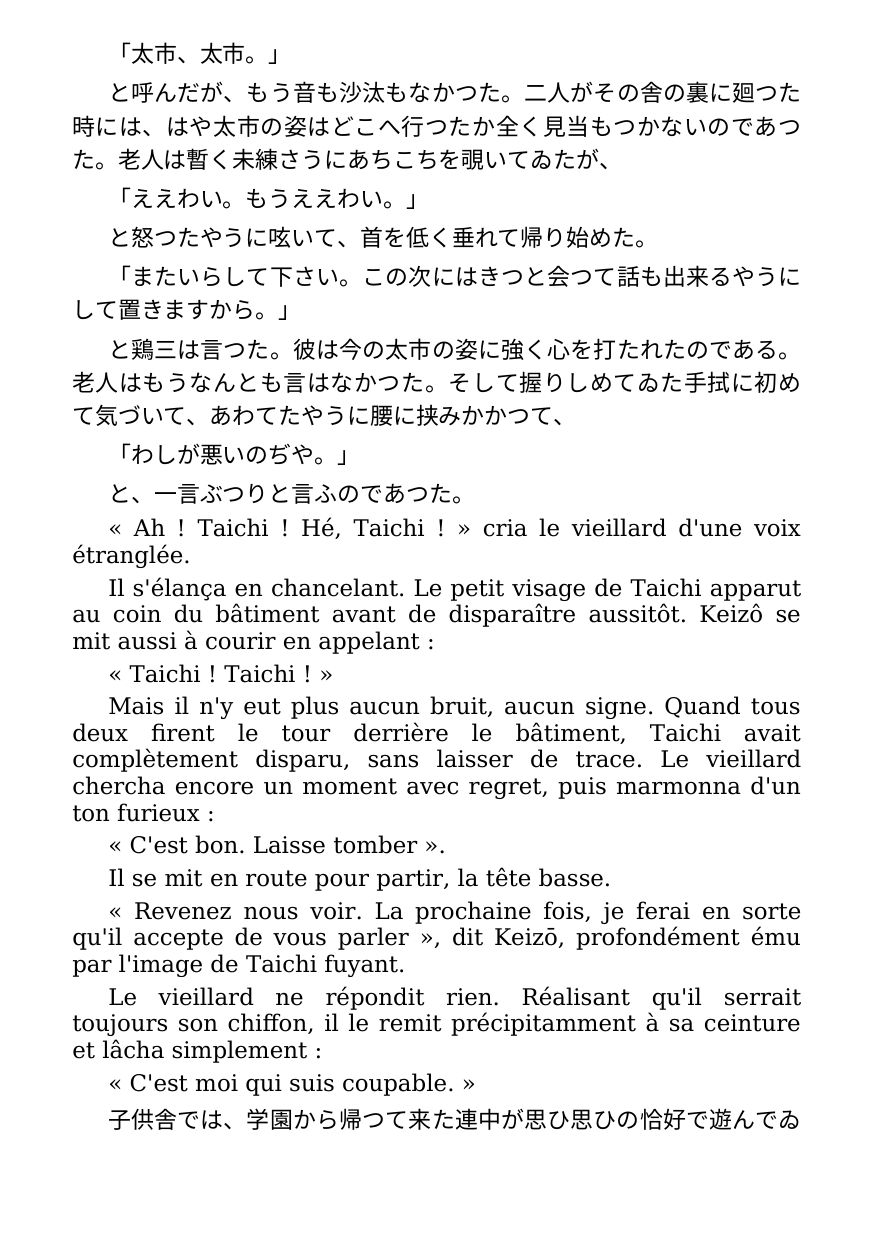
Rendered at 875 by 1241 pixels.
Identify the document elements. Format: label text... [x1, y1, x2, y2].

text 「わしが悪いのぢや。」 [72, 437, 802, 470]
text « Revenez nous voir. La prochaine fois, je ferai en sorte qu'il accepte de vous parler », dit Keizō, profondément ému par l'image de Taichi fuyant. [72, 898, 802, 978]
text Il se mit en route pour partir, la tête basse. [72, 865, 802, 892]
text « C'est bon. Laisse tomber ». [72, 833, 802, 859]
text 「太市、太市。」 [72, 36, 802, 69]
text Le vieillard ne répondit rien. Réalisant qu'il serrait toujours son chiffon, il le remit précipitamment à sa ceinture et lâcha simplement : [72, 984, 802, 1064]
text « C'est moi qui suis coupable. » [72, 1070, 802, 1096]
text と怒つたやうに呟いて、首を低く垂れて帰り始めた。 [72, 220, 802, 253]
text と、一言ぶつりと言ふのであつた。 [72, 476, 802, 509]
text と呼んだが、もう音も沙汰もなかつた。二人がその舎の裏に廻つた時には、はや太市の姿はどこへ行つたか全く見当もつかないのであつた。老人は暫く未練さうにあちこちを覗いてゐたが、 [72, 75, 802, 175]
text Mais il n'y eut plus aucun bruit, aucun signe. Quand tous deux firent le tour derrière le bâtiment, Taichi avait complètement disparu, sans laisser de trace. Le vieillard chercha encore un moment avec regret, puis marmonna d'un ton furieux : [72, 693, 802, 827]
text 「ええわい。もうええわい。」 [72, 181, 802, 214]
text « Ah ! Taichi ! Hé, Taichi ! » cria le vieillard d'une voix étranglée. [72, 516, 802, 569]
text 「またいらして下さい。この次にはきつと会つて話も出来るやうにして置きますから。」 [72, 259, 802, 326]
text Il s'élança en chancelant. Le petit visage de Taichi apparut au coin du bâtiment avant de disparaître aussitôt. Keizô se mit aussi à courir en appelant : [72, 575, 802, 655]
text と鶏三は言つた。彼は今の太市の姿に強く心を打たれたのである。老人はもうなんとも言はなかつた。そして握りしめてゐた手拭に初めて気づいて、あわてたやうに腰に挟みかかつて、 [72, 332, 802, 431]
text 子供舎では、学園から帰つて来た連中が思ひ思ひの恰好で遊んでゐ [72, 1102, 802, 1136]
text « Taichi ! Taichi ! » [72, 661, 802, 687]
